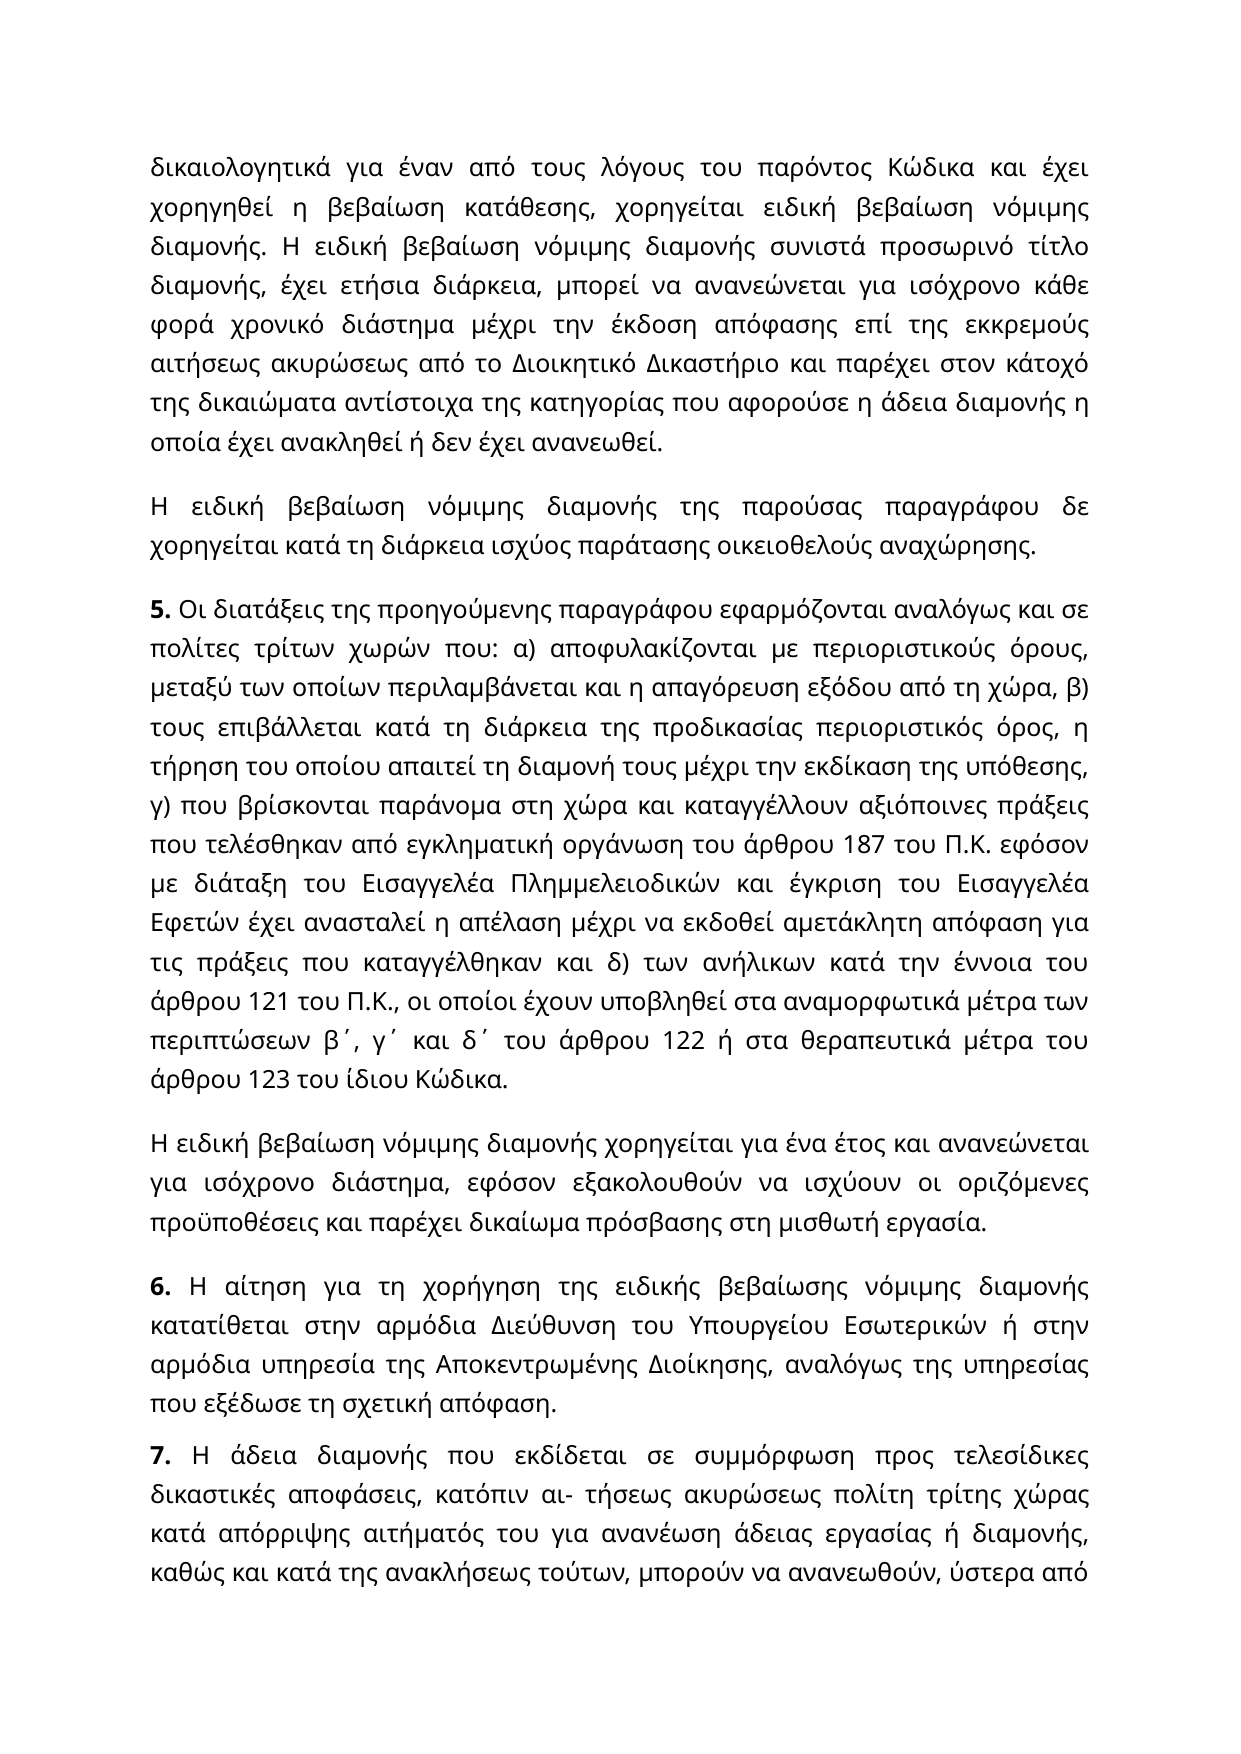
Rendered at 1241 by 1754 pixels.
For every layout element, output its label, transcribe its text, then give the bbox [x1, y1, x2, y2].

text Η ειδική βεβαίωση νόμιμης διαμονής της παρούσας παραγράφου δε χορηγείται κατά τη διάρκεια ισχύος παράτασης οικειοθελούς αναχώρησης. [150, 488, 1090, 562]
text 5. Οι διατάξεις της προηγούμενης παραγράφου εφαρμόζονται αναλόγως και σε πολίτες τρίτων χωρών που: α) αποφυλακίζονται με περιοριστικούς όρους, μεταξύ των οποίων περιλαμβάνεται και η απαγόρευση εξόδου από τη χώρα, β) τους επιβάλλεται κατά τη διάρκεια της προδικασίας περιοριστικός όρος, η τήρηση του οποίου απαιτεί τη διαμονή τους μέχρι την εκδίκαση της υπόθεσης, γ) που βρίσκονται παράνομα στη χώρα και καταγγέλλουν αξιόποινες πράξεις που τελέσθηκαν από εγκληματική οργάνωση του άρθρου 187 του Π.Κ. εφόσον με διάταξη του Εισαγγελέα Πλημμελειοδικών και έγκριση του Εισαγγελέα Εφετών έχει ανασταλεί η απέλαση μέχρι να εκδοθεί αμετάκλητη απόφαση για τις πράξεις που καταγγέλθηκαν και δ) των ανήλικων κατά την έννοια του άρθρου 121 του Π.Κ., οι οποίοι έχουν υποβληθεί στα αναμορφωτικά μέτρα των περιπτώσεων β΄, γ΄ και δ΄ του άρθρου 122 ή στα θεραπευτικά μέτρα του άρθρου 123 του ίδιου Κώδικα. [150, 592, 1090, 1096]
text 6. Η αίτηση για τη χορήγηση της ειδικής βεβαίωσης νόμιμης διαμονής κατατίθεται στην αρμόδια Διεύθυνση του Υπουργείου Εσωτερικών ή στην αρμόδια υπηρεσία της Αποκεντρωμένης Διοίκησης, αναλόγως της υπηρεσίας που εξέδωσε τη σχετική απόφαση. [150, 1268, 1090, 1420]
text 7. Η άδεια διαμονής που εκδίδεται σε συμμόρφωση προς τελεσίδικες δικαστικές αποφάσεις, κατόπιν αι- τήσεως ακυρώσεως πολίτη τρίτης χώρας κατά απόρριψης αιτήματός του για ανανέωση άδειας εργασίας ή διαμονής, καθώς και κατά της ανακλήσεως τούτων, μπορούν να ανανεωθούν, ύστερα από [150, 1437, 1090, 1589]
text Η ειδική βεβαίωση νόμιμης διαμονής χορηγείται για ένα έτος και ανανεώνεται για ισόχρονο διάστημα, εφόσον εξακολουθούν να ισχύουν οι οριζόμενες προϋποθέσεις και παρέχει δικαίωμα πρόσβασης στη μισθωτή εργασία. [150, 1126, 1090, 1238]
text δικαιολογητικά για έναν από τους λόγους του παρόντος Κώδικα και έχει χορηγηθεί η βεβαίωση κατάθεσης, χορηγείται ειδική βεβαίωση νόμιμης διαμονής. Η ειδική βεβαίωση νόμιμης διαμονής συνιστά προσωρινό τίτλο διαμονής, έχει ετήσια διάρκεια, μπορεί να ανανεώνεται για ισόχρονο κάθε φορά χρονικό διάστημα μέχρι την έκδοση απόφασης επί της εκκρεμούς αιτήσεως ακυρώσεως από το Διοικητικό Δικαστήριο και παρέχει στον κάτοχό της δικαιώματα αντίστοιχα της κατηγορίας που αφορούσε η άδεια διαμονής η οποία έχει ανακληθεί ή δεν έχει ανανεωθεί. [150, 150, 1090, 458]
